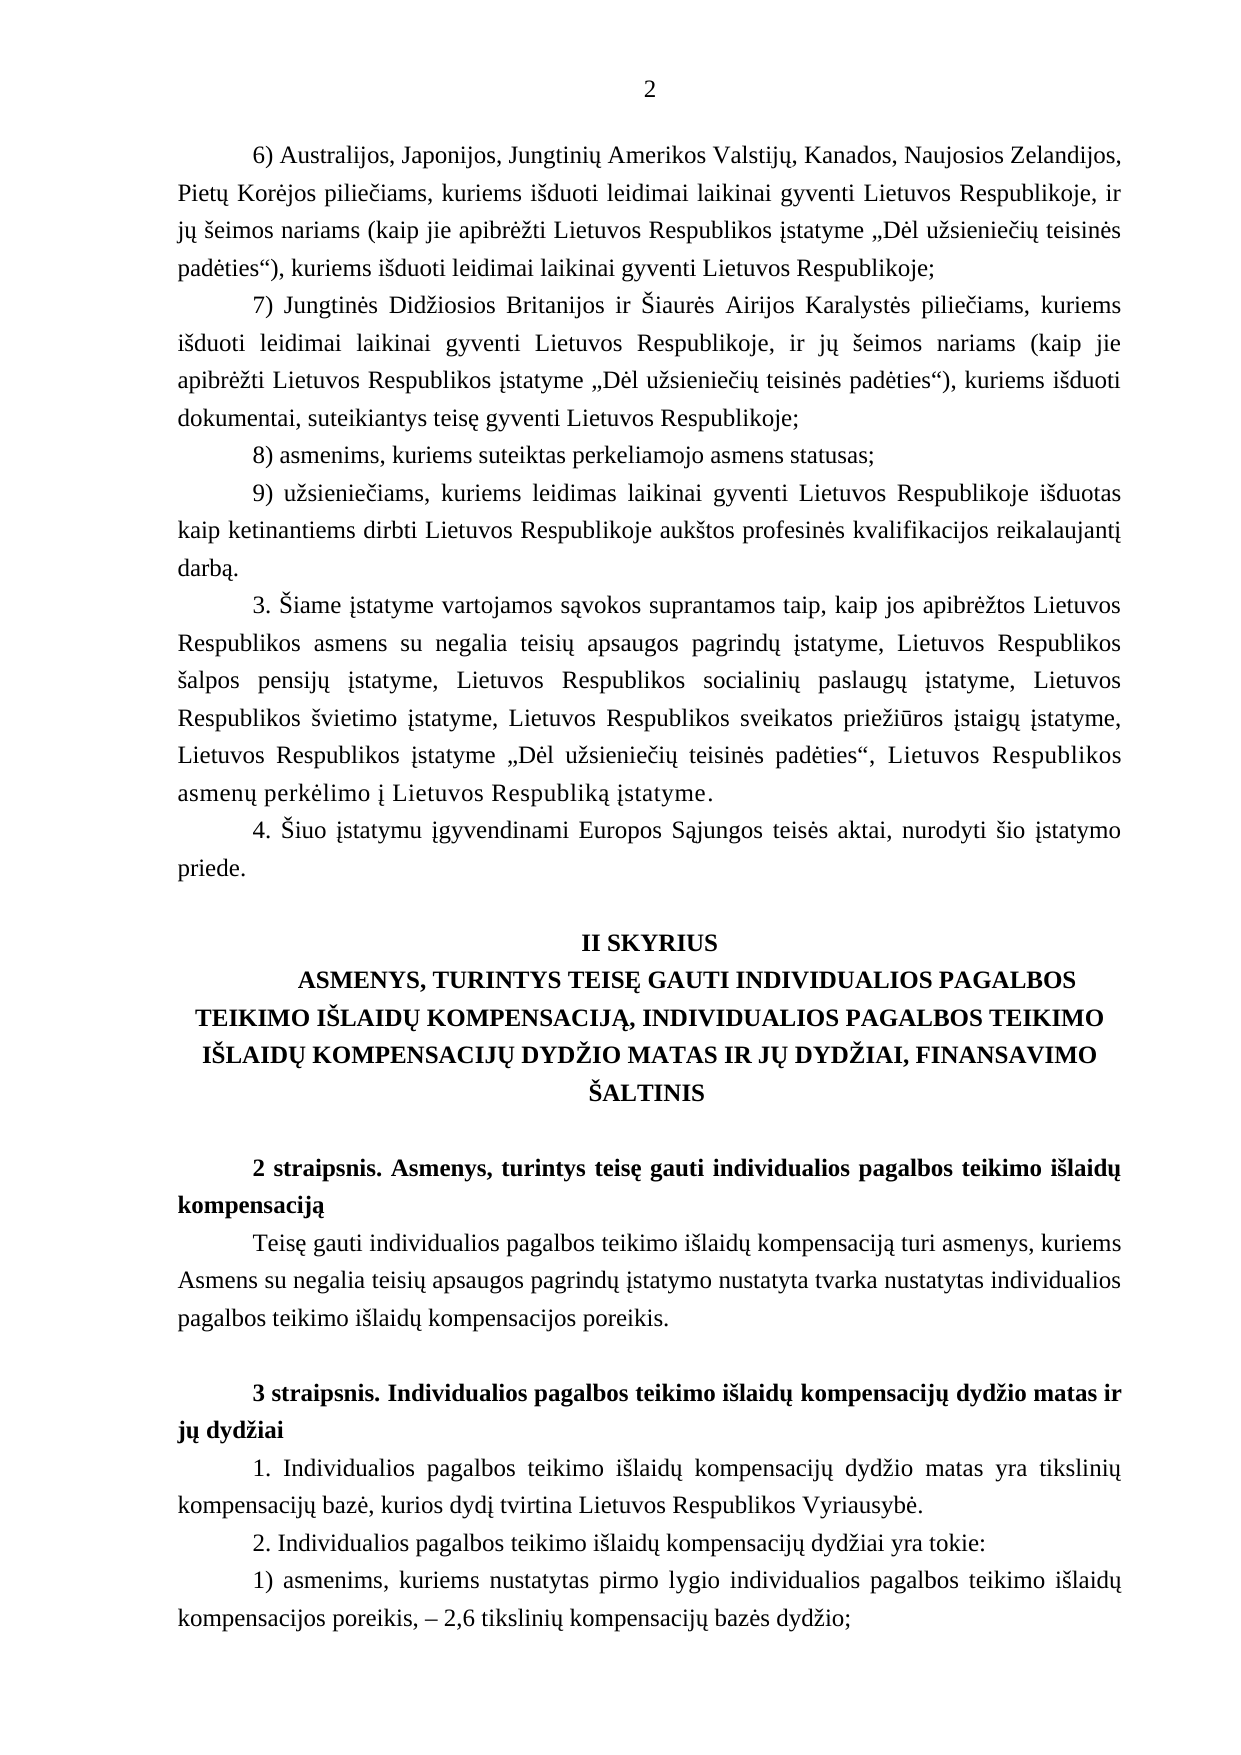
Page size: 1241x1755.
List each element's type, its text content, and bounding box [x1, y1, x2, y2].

text 3 straipsnis. Individualios pagalbos teikimo išlaidų kompensacijų dydžio matas ir jų dydžiai [177, 1369, 1122, 1444]
text 8) asmenims, kuriems suteiktas perkeliamojo asmens statusas; [177, 431, 1122, 469]
text 2. Individualios pagalbos teikimo išlaidų kompensacijų dydžiai yra tokie: [177, 1519, 1122, 1556]
text 1) asmenims, kuriems nustatytas pirmo lygio individualios pagalbos teikimo išlaidų kompensacijos poreikis, – 2,6 tikslinių kompensacijų bazės dydžio; [177, 1556, 1122, 1631]
text ASMENYS, TURINTYS TEISĘ GAUTI INDIVIDUALIOS PAGALBOS TEIKIMO IŠLAIDŲ KOMPENSACIJĄ, INDIVIDUALIOS PAGALBOS TEIKIMO IŠLAIDŲ KOMPENSACIJŲ DYDŽIO MATAS IR JŲ DYDŽIAI, FINANSAVIMO ŠALTINIS [177, 956, 1122, 1106]
text 9) užsieniečiams, kuriems leidimas laikinai gyventi Lietuvos Respublikoje išduotas kaip ketinantiems dirbti Lietuvos Respublikoje aukštos profesinės kvalifikacijos reikalaujantį darbą. [177, 469, 1122, 581]
text Teisę gauti individualios pagalbos teikimo išlaidų kompensaciją turi asmenys, kuriems Asmens su negalia teisių apsaugos pagrindų įstatymo nustatyta tvarka nustatytas individualios pagalbos teikimo išlaidų kompensacijos poreikis. [177, 1219, 1122, 1331]
text 7) Jungtinės Didžiosios Britanijos ir Šiaurės Airijos Karalystės piliečiams, kuriems išduoti leidimai laikinai gyventi Lietuvos Respublikoje, ir jų šeimos nariams (kaip jie apibrėžti Lietuvos Respublikos įstatyme „Dėl užsieniečių teisinės padėties“), kuriems išduoti dokumentai, suteikiantys teisę gyventi Lietuvos Respublikoje; [177, 281, 1122, 431]
text 3. Šiame įstatyme vartojamos sąvokos suprantamos taip, kaip jos apibrėžtos Lietuvos Respublikos asmens su negalia teisių apsaugos pagrindų įstatyme, Lietuvos Respublikos šalpos pensijų įstatyme, Lietuvos Respublikos socialinių paslaugų įstatyme, Lietuvos Respublikos švietimo įstatyme, Lietuvos Respublikos sveikatos priežiūros įstaigų įstatyme, Lietuvos Respublikos įstatyme „Dėl užsieniečių teisinės padėties“, Lietuvos Respublikos asmenų perkėlimo į Lietuvos Respubliką įstatyme. [177, 581, 1122, 806]
text 6) Australijos, Japonijos, Jungtinių Amerikos Valstijų, Kanados, Naujosios Zelandijos, Pietų Korėjos piliečiams, kuriems išduoti leidimai laikinai gyventi Lietuvos Respublikoje, ir jų šeimos nariams (kaip jie apibrėžti Lietuvos Respublikos įstatyme „Dėl užsieniečių teisinės padėties“), kuriems išduoti leidimai laikinai gyventi Lietuvos Respublikoje; [177, 131, 1122, 281]
text 2 straipsnis. Asmenys, turintys teisę gauti individualios pagalbos teikimo išlaidų kompensaciją [177, 1144, 1122, 1219]
text 1. Individualios pagalbos teikimo išlaidų kompensacijų dydžio matas yra tikslinių kompensacijų bazė, kurios dydį tvirtina Lietuvos Respublikos Vyriausybė. [177, 1444, 1122, 1519]
text 4. Šiuo įstatymu įgyvendinami Europos Sąjungos teisės aktai, nurodyti šio įstatymo priede. [177, 806, 1122, 881]
text II SKYRIUS [177, 919, 1122, 956]
